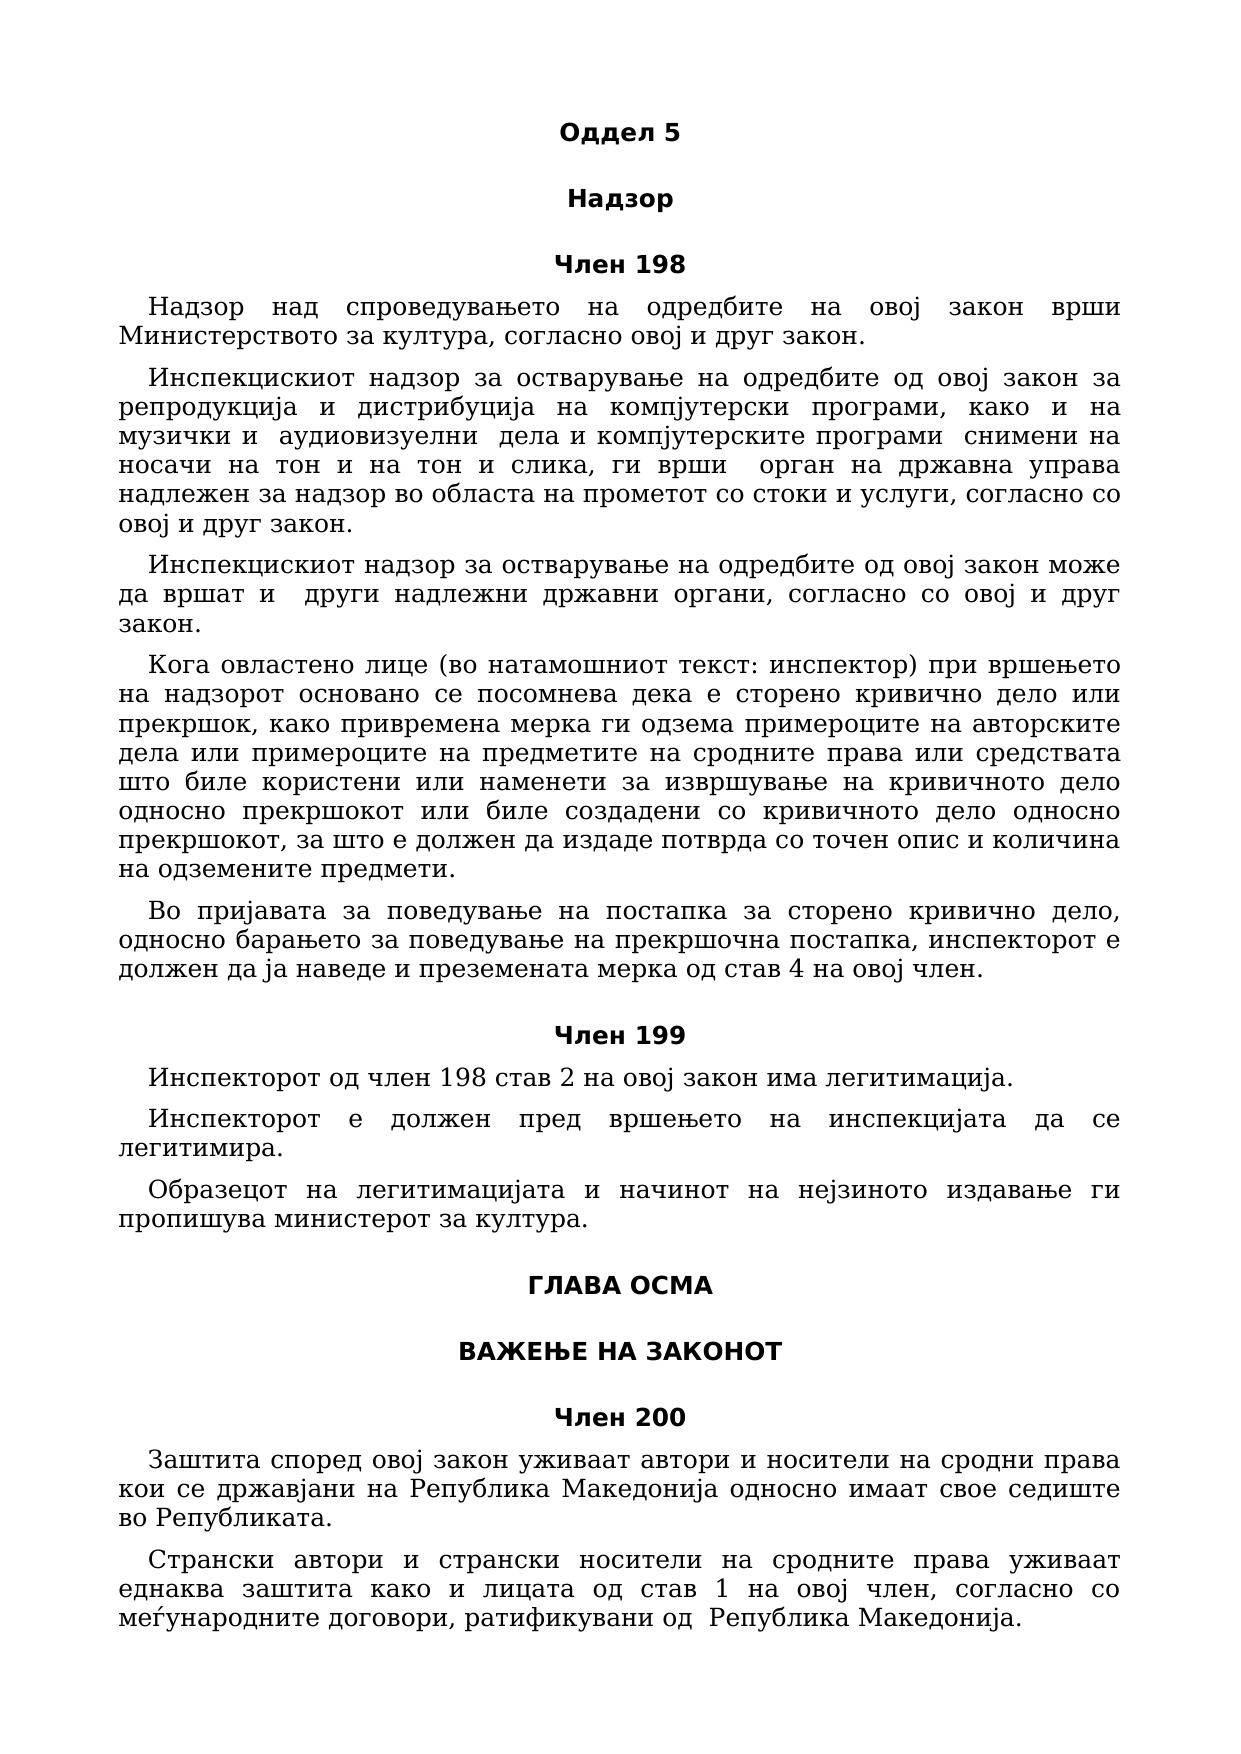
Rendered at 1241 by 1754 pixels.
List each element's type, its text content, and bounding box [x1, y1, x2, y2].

text Инспекцискиот надзор за остварување на одредбите од овој закон може да вршат и други надлежни државни органи, согласно со овој и друг закон. [118, 551, 1122, 638]
subtitle Член 198 [118, 251, 1122, 280]
subtitle Член 200 [118, 1404, 1122, 1433]
text Инспекцискиот надзор за остварување на одредбите од овој закон за репродукција и дистрибуција на компјутерски програми, како и на музички и аудиовизуелни дела и компјутерските програми снимени на носачи на тон и на тон и слика, ги врши орган на државна управа надлежен за надзор во областа на прометот со стоки и услуги, согласно со овој и друг закон. [118, 363, 1122, 538]
text Кога овластено лице (во натамошниот текст: инспектор) при вршењето на надзорот основано се посомнева дека е сторено кривично дело или прекршок, како привремена мерка ги одзема примероците на авторските дела или примероците на предметите на сродните права или средствата што биле користени или наменети за извршување на кривичното дело односно прекршокот или биле создадени со кривичното дело односно прекршокот, за што е должен да издаде потврда со точен опис и количина на одземените предмети. [118, 651, 1122, 884]
text Инспекторот од член 198 став 2 на овој закон има легитимација. [118, 1063, 1122, 1092]
subtitle Надзор [118, 184, 1122, 213]
subtitle ВАЖЕЊЕ НА ЗАКОНОТ [118, 1337, 1122, 1366]
subtitle Оддел 5 [118, 118, 1122, 147]
subtitle Член 199 [118, 1021, 1122, 1050]
text Надзор над спроведувањето на одредбите на овој закон врши Министерството за култура, согласно овој и друг закон. [118, 292, 1122, 351]
text Заштита според овој закон уживаат автори и носители на сродни права кои се државјани на Република Македонија односно имаат свое седиште во Републиката. [118, 1445, 1122, 1533]
text Странски автори и странски носители на сродните права уживаат еднаква заштита како и лицата од став 1 на овој член, согласно со меѓународните договори, ратификувани од Република Македонија. [118, 1545, 1122, 1633]
text Во пријавата за поведување на постапка за сторено кривично дело, односно барањето за поведување на прекршочна постапка, инспекторот е должен да ја наведе и преземената мерка од став 4 на овој член. [118, 896, 1122, 984]
text Образецот на легитимацијата и начинот на нејзиното издавање ги пропишува министерот за култура. [118, 1175, 1122, 1233]
text Инспекторот е должен пред вршењето на инспекцијата да се легитимира. [118, 1104, 1122, 1163]
subtitle ГЛАВА ОСМА [118, 1271, 1122, 1300]
